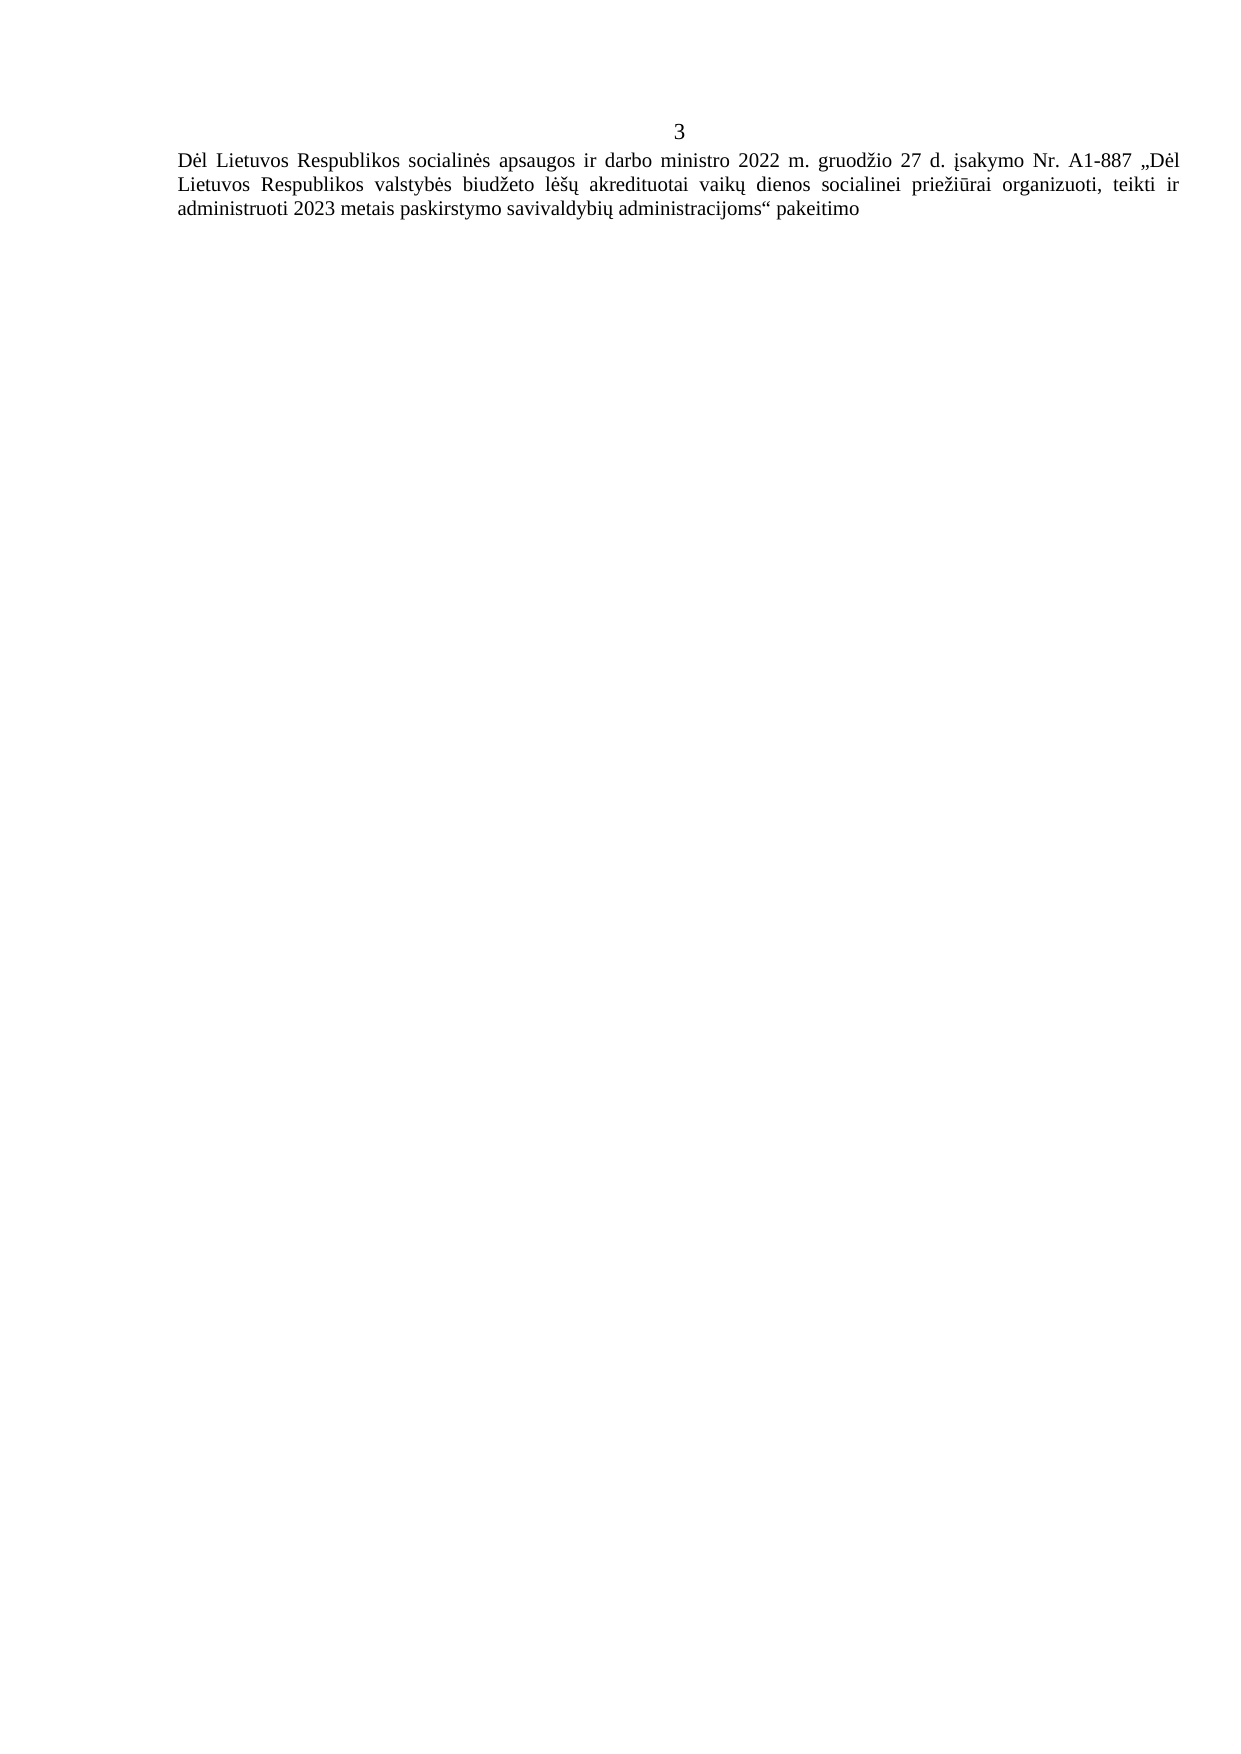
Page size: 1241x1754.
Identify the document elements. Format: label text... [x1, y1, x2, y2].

text Dėl Lietuvos Respublikos socialinės apsaugos ir darbo ministro 2022 m. gruodžio 27 d. įsakymo Nr. A1-887 „Dėl Lietuvos Respublikos valstybės biudžeto lėšų akredituotai vaikų dienos socialinei priežiūrai organizuoti, teikti ir administruoti 2023 metais paskirstymo savivaldybių administracijoms“ pakeitimo [177, 148, 1181, 220]
